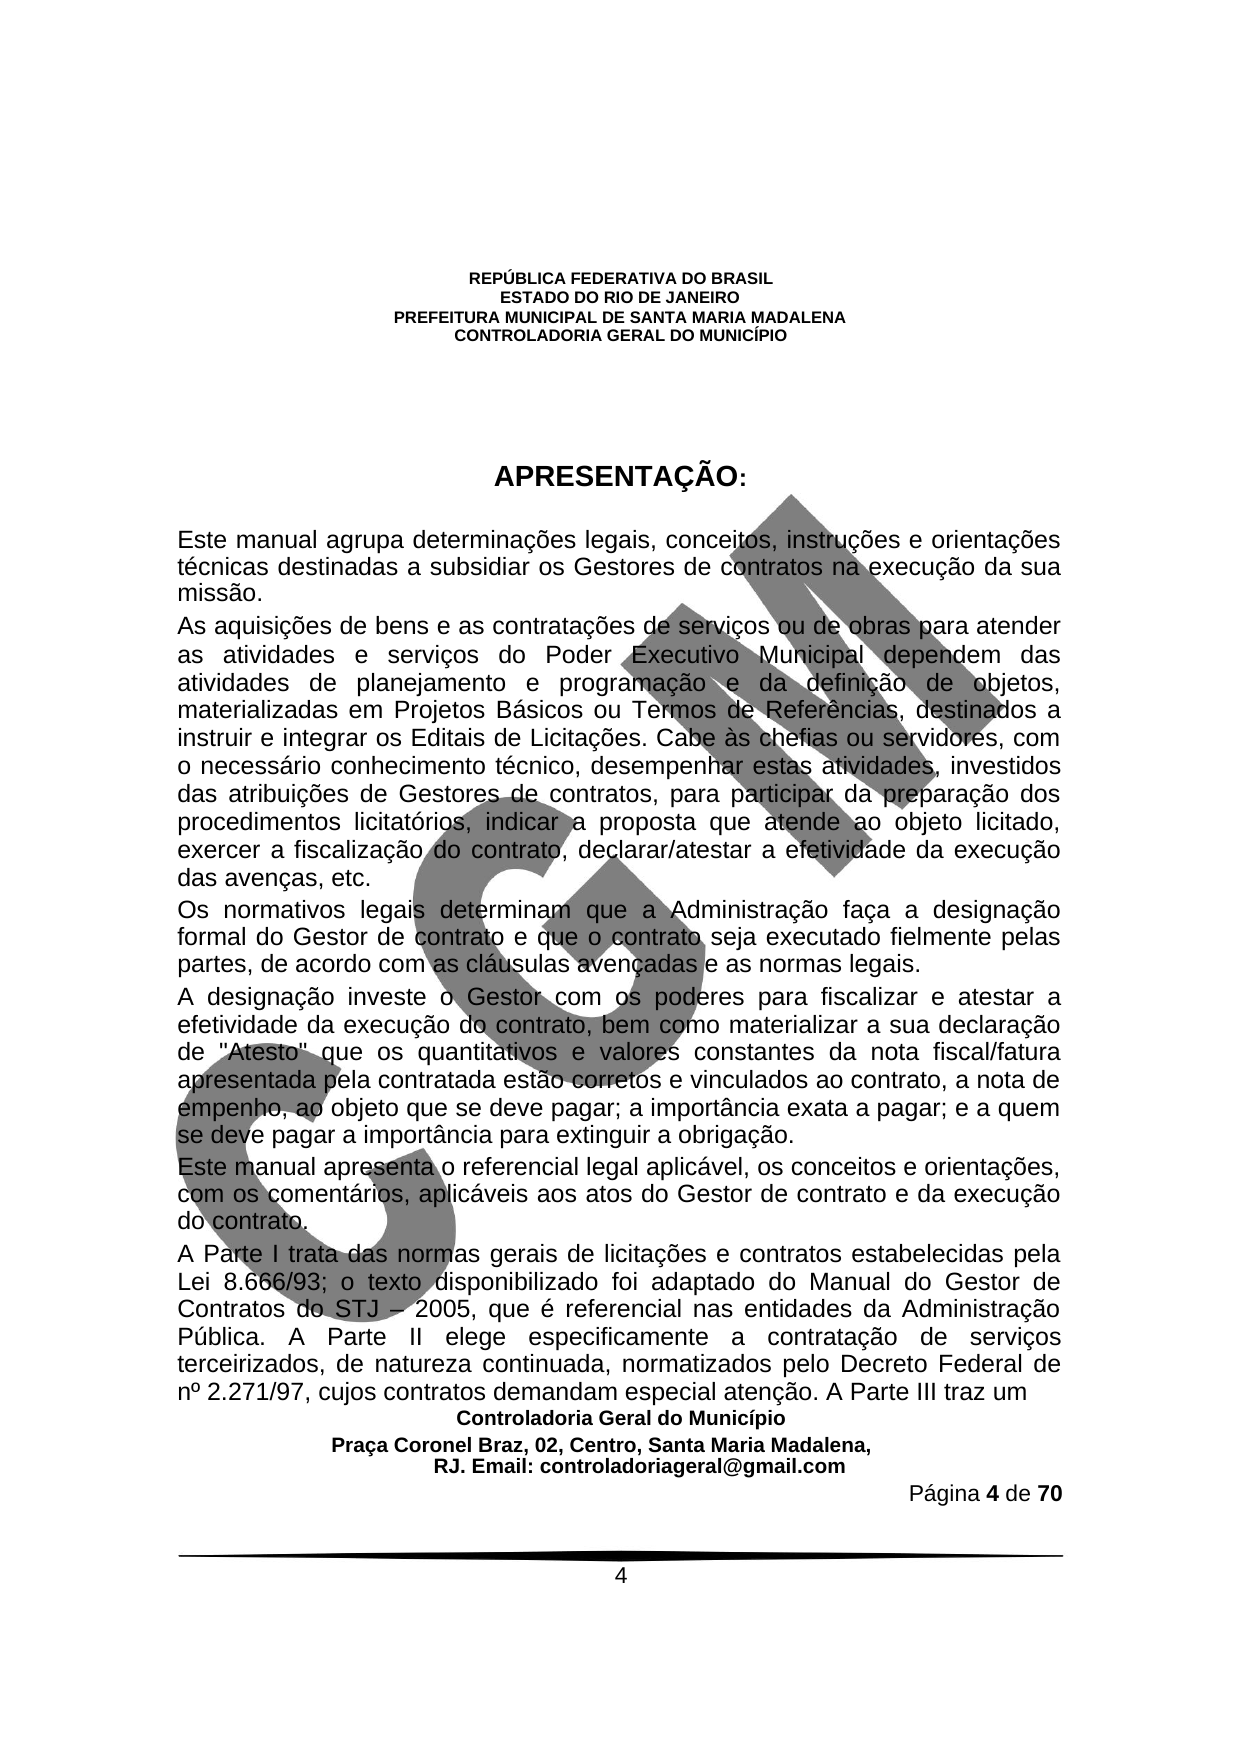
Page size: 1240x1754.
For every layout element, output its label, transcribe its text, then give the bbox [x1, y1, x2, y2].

text PREFEITURA MUNICIPAL DE SANTA MARIA MADALENA [394, 307, 1062, 327]
text A Parte I trata das normas gerais de licitações e contratos estabelecidas pela Lei 8.666/93; o texto disponibilizado foi adaptado do Manual do Gestor de Contratos do STJ – 2005, que é referencial nas entidades da Administração Pública. A Parte II elege especificamente a contratação de serviços terceirizados, de natureza continuada, normatizados pelo Decreto Federal de nº 2.271/97, cujos contratos demandam especial atenção. A Parte III traz um [177, 1326, 1062, 1406]
text Controladoria Geral do Município [456, 1407, 1062, 1430]
text APRESENTAÇÃO: [494, 459, 1062, 476]
text Página 4 de 70 [177, 1479, 1062, 1489]
text Praça Coronel Braz, 02, Centro, Santa Maria Madalena, RJ. Email: controladoriageral@gmail.com [331, 1435, 908, 1478]
text CONTROLADORIA GERAL DO MUNICÍPIO [454, 327, 1062, 345]
text ESTADO DO RIO DE JANEIRO [500, 288, 1062, 307]
